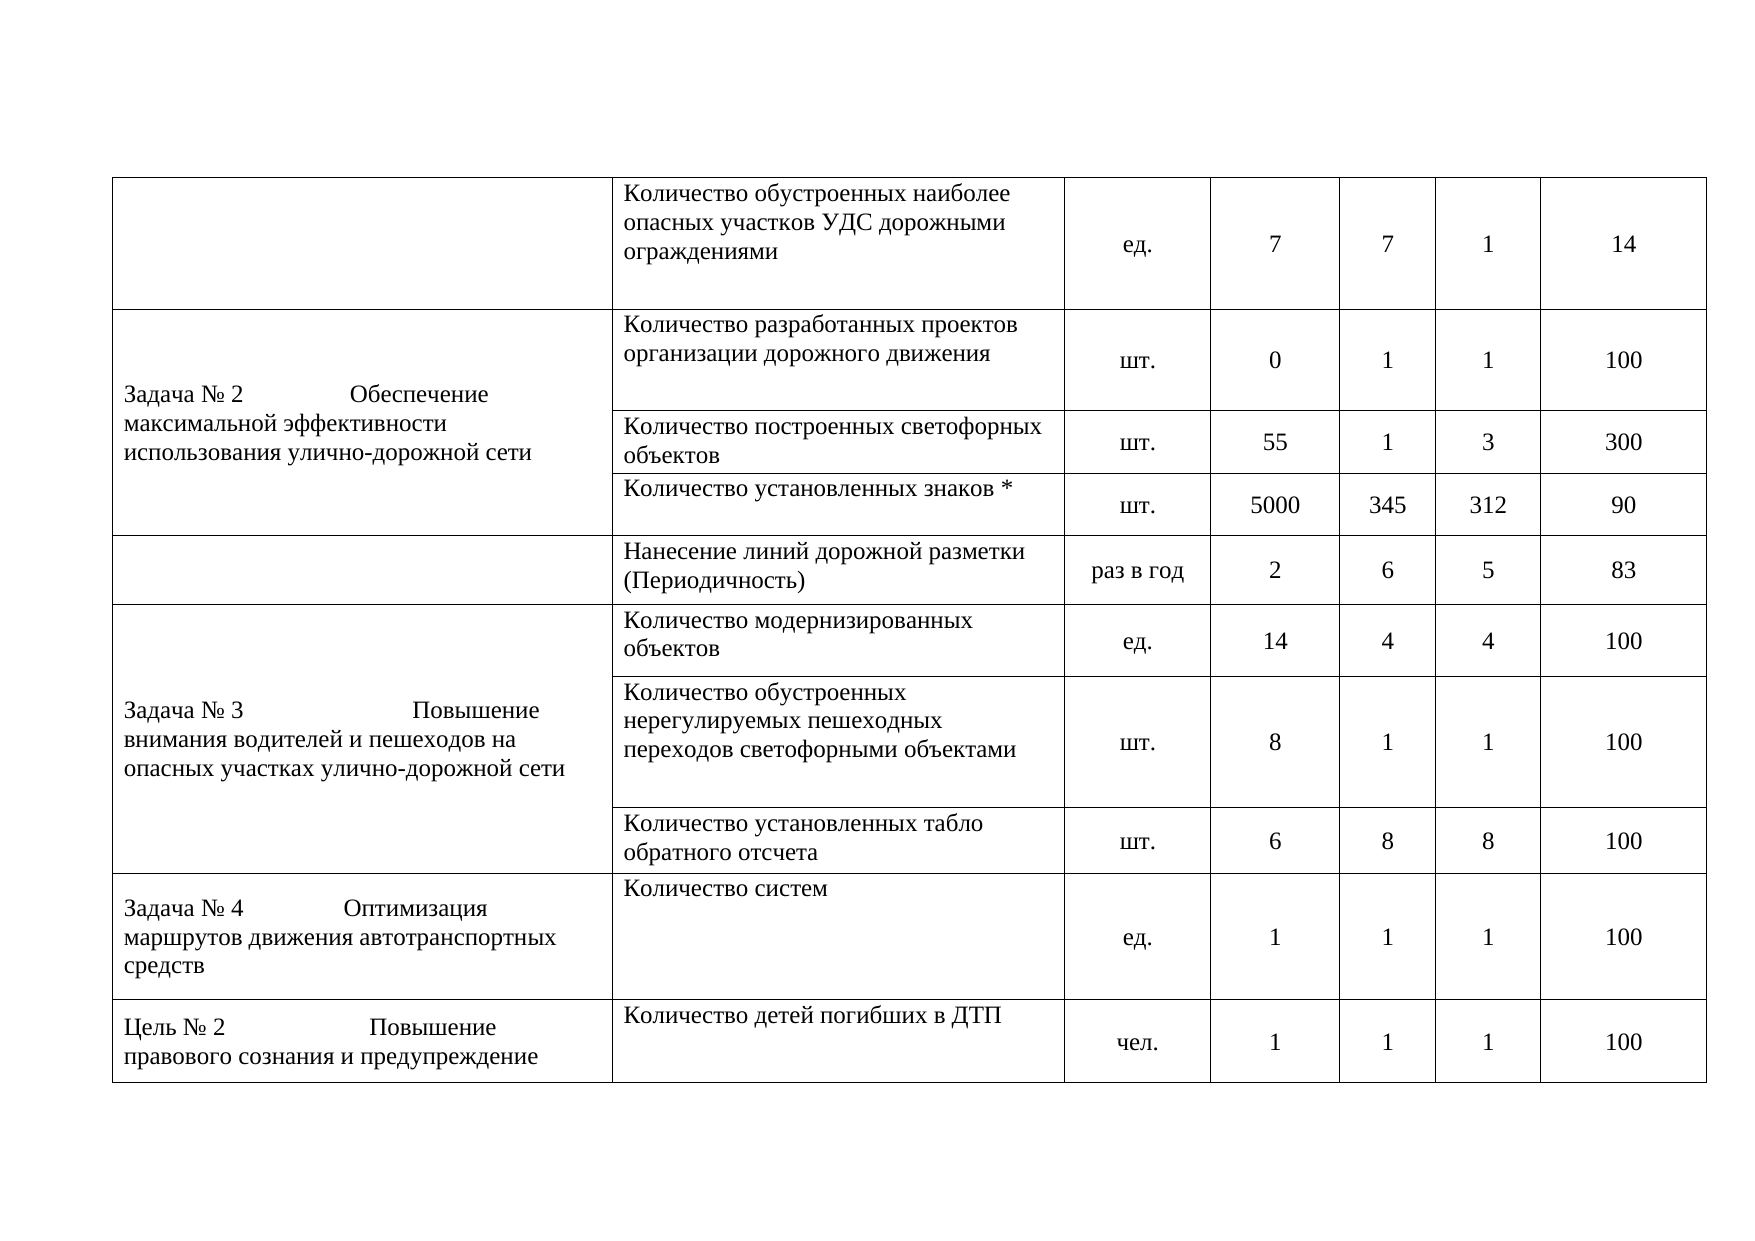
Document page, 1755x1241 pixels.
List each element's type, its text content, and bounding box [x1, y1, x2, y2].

table_cell Количество установленных знаков * [613, 474, 1064, 535]
table_cell Количество установленных табло обратного отсчета [613, 808, 1064, 872]
table_cell 100 [1541, 605, 1706, 676]
table_cell 100 [1541, 310, 1706, 410]
table_cell 5000 [1211, 474, 1339, 535]
table_cell 1 [1211, 1000, 1339, 1082]
table_cell чел. [1065, 1000, 1210, 1082]
table_cell [113, 178, 612, 308]
table_cell Количество обустроенных нерегулируемых пешеходных переходов светофорными объектами [613, 677, 1064, 807]
table_cell Количество модернизированных объектов [613, 605, 1064, 676]
table_cell 100 [1541, 874, 1706, 999]
table_cell 2 [1211, 536, 1339, 604]
table_cell Задача № 4 Оптимизация маршрутов движения автотранспортных средств [113, 874, 612, 999]
table_cell Задача № 3 Повышение внимания водителей и пешеходов на опасных участках улично-дорожной сети [113, 605, 612, 872]
table_cell 1 [1436, 874, 1540, 999]
table_cell Количество построенных светофорных объектов [613, 411, 1064, 472]
table_cell 345 [1340, 474, 1435, 535]
table_cell Количество обустроенных наиболее опасных участков УДС дорожными ограждениями [613, 178, 1064, 308]
table_cell Количество разработанных проектов организации дорожного движения [613, 310, 1064, 410]
table_cell шт. [1065, 411, 1210, 472]
table_cell 1 [1340, 677, 1435, 807]
table_cell ед. [1065, 874, 1210, 999]
table_cell 4 [1340, 605, 1435, 676]
table_cell 90 [1541, 474, 1706, 535]
table_cell 7 [1211, 178, 1339, 308]
table_cell 8 [1211, 677, 1339, 807]
table_cell шт. [1065, 474, 1210, 535]
table_cell 1 [1340, 1000, 1435, 1082]
table_cell шт. [1065, 310, 1210, 410]
table_cell 1 [1340, 310, 1435, 410]
table_cell Цель № 2 Повышение правового сознания и предупреждение [113, 1000, 612, 1082]
table_cell 300 [1541, 411, 1706, 472]
table_cell 100 [1541, 1000, 1706, 1082]
table_cell 3 [1436, 411, 1540, 472]
table_cell 5 [1436, 536, 1540, 604]
table_cell 83 [1541, 536, 1706, 604]
table_cell 100 [1541, 808, 1706, 872]
table_cell 1 [1340, 874, 1435, 999]
table_cell шт. [1065, 808, 1210, 872]
table_cell Количество систем [613, 874, 1064, 999]
table_cell Нанесение линий дорожной разметки (Периодичность) [613, 536, 1064, 604]
table_cell 6 [1340, 536, 1435, 604]
table_cell 100 [1541, 677, 1706, 807]
table_cell шт. [1065, 677, 1210, 807]
table_cell раз в год [1065, 536, 1210, 604]
table_cell 7 [1340, 178, 1435, 308]
table_cell 1 [1436, 677, 1540, 807]
table_cell Задача № 2 Обеспечение максимальной эффективности использования улично-дорожной сети [113, 310, 612, 535]
table_cell 4 [1436, 605, 1540, 676]
table_cell 1 [1436, 178, 1540, 308]
table_cell 14 [1541, 178, 1706, 308]
table_cell [113, 536, 612, 604]
table_cell 1 [1340, 411, 1435, 472]
table_cell 55 [1211, 411, 1339, 472]
table_cell 0 [1211, 310, 1339, 410]
table_cell 1 [1211, 874, 1339, 999]
table_cell 312 [1436, 474, 1540, 535]
table_cell ед. [1065, 605, 1210, 676]
table_cell ед. [1065, 178, 1210, 308]
table_cell 1 [1436, 310, 1540, 410]
table_cell 6 [1211, 808, 1339, 872]
table_cell 8 [1436, 808, 1540, 872]
table_cell 14 [1211, 605, 1339, 676]
table_cell Количество детей погибших в ДТП [613, 1000, 1064, 1082]
table_cell 1 [1436, 1000, 1540, 1082]
table_cell 8 [1340, 808, 1435, 872]
